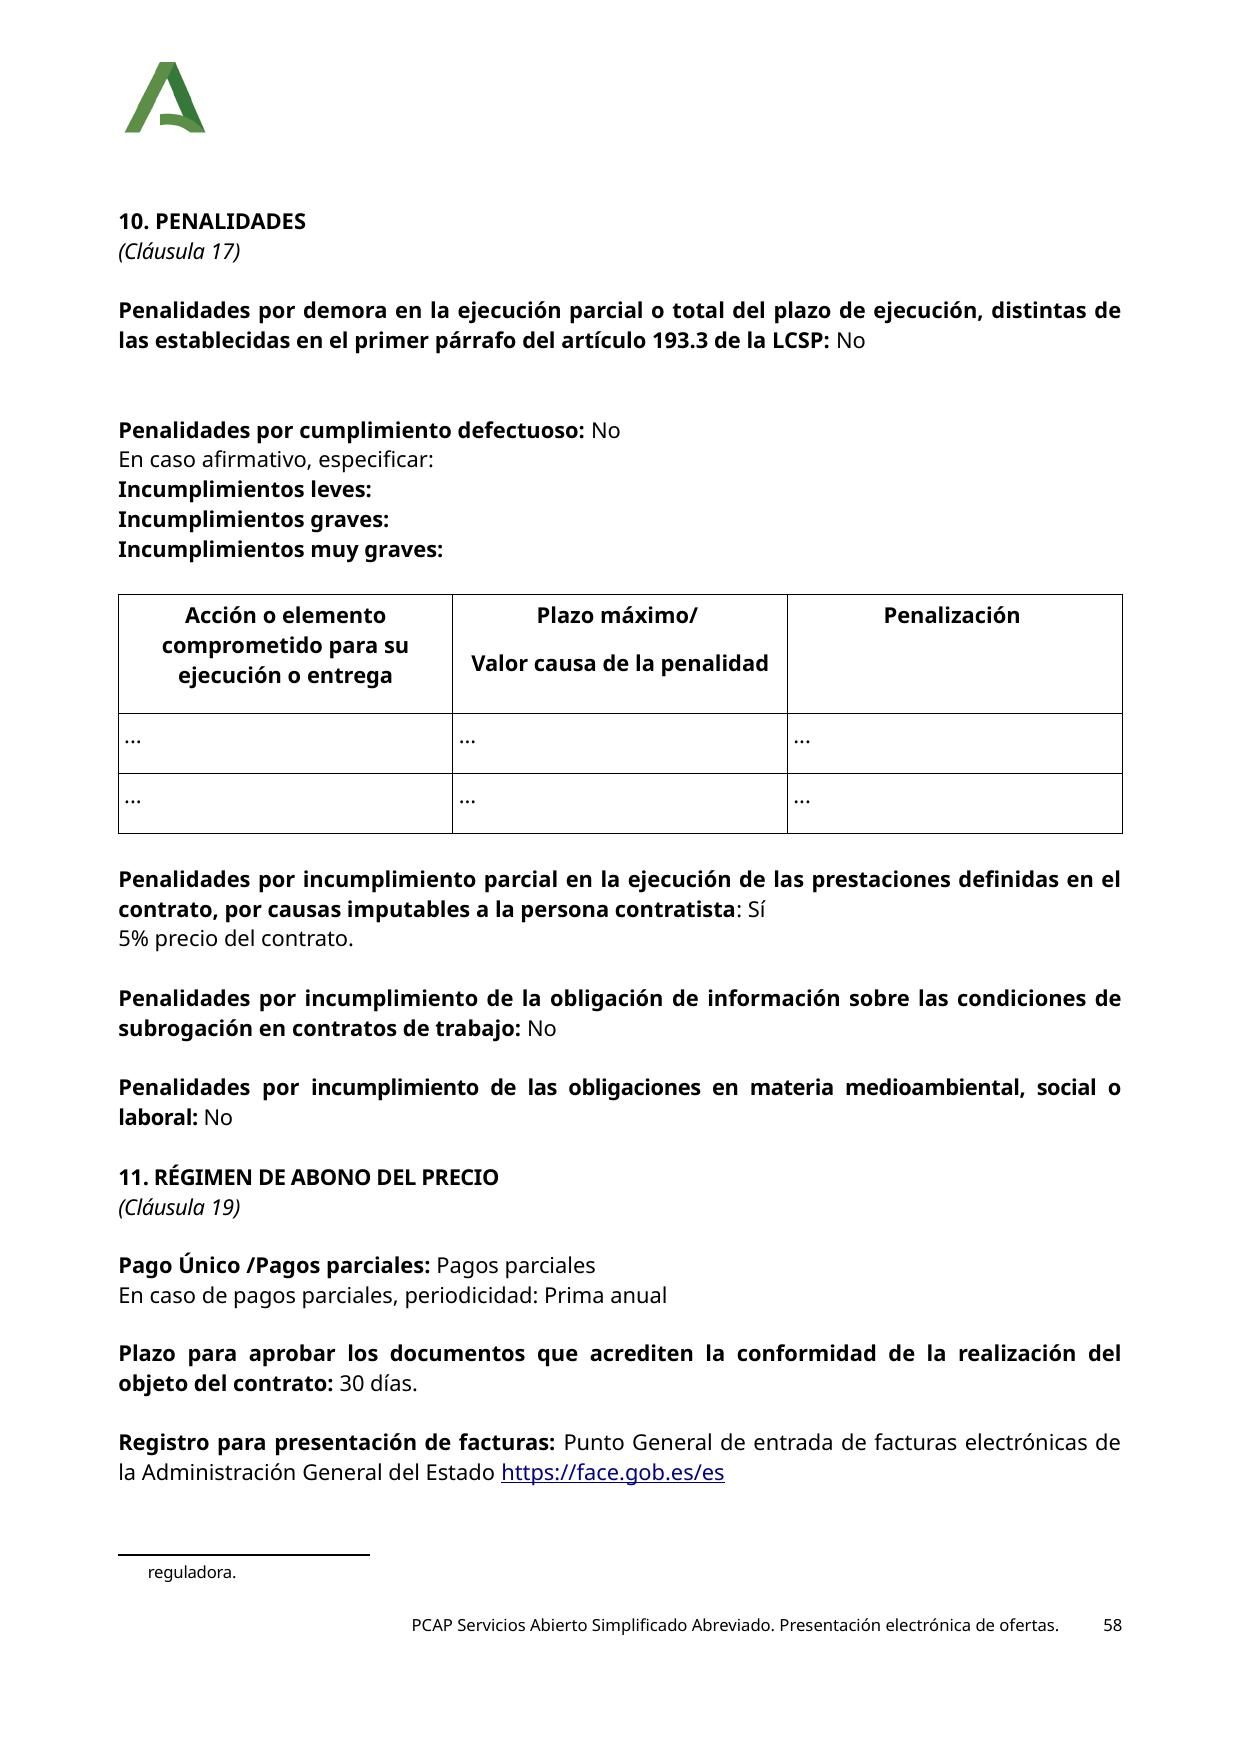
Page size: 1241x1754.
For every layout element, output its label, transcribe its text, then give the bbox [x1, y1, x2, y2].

text Incumplimientos leves: [118, 474, 1122, 504]
text (Cláusula 17) [118, 236, 1122, 266]
text reguladora. [118, 1561, 1122, 1584]
table_cell ... [119, 774, 452, 833]
text Incumplimientos muy graves: [118, 534, 1122, 564]
text Penalidades por demora en la ejecución parcial o total del plazo de ejecución, distintas de las establecidas en el primer párrafo del artículo 193.3 de la LCSP: No [118, 296, 1122, 355]
text Registro para presentación de facturas: Punto General de entrada de facturas electrónicas de la Administración General del Estado https://face.gob.es/es [118, 1427, 1122, 1486]
picture [120, 57, 210, 137]
text Pago Único /Pagos parciales: Pagos parciales [118, 1250, 1122, 1280]
table_cell ... [788, 774, 1122, 833]
table_header Penalización [788, 595, 1122, 713]
table_cell ... [453, 714, 787, 773]
text (Cláusula 19) [118, 1192, 1122, 1221]
text 11. RÉGIMEN DE ABONO DEL PRECIO [118, 1162, 1122, 1192]
text 10. PENALIDADES [118, 206, 1122, 236]
table_header Plazo máximo/ Valor causa de la penalidad [453, 595, 787, 713]
text En caso afirmativo, especificar: [118, 444, 1122, 474]
text En caso de pagos parciales, periodicidad: Prima anual [118, 1280, 1122, 1310]
table_cell ... [119, 714, 452, 773]
table_header Acción o elemento comprometido para su ejecución o entrega [119, 595, 452, 713]
text Plazo para aprobar los documentos que acrediten la conformidad de la realización del objeto del contrato: 30 días. [118, 1338, 1122, 1398]
text Penalidades por incumplimiento parcial en la ejecución de las prestaciones definidas en el contrato, por causas imputables a la persona contratista: Sí [118, 864, 1122, 923]
table_cell ... [788, 714, 1122, 773]
text Penalidades por incumplimiento de la obligación de información sobre las condiciones de subrogación en contratos de trabajo: No [118, 983, 1122, 1043]
text Incumplimientos graves: [118, 504, 1122, 534]
table_cell ... [453, 774, 787, 833]
text Penalidades por incumplimiento de las obligaciones en materia medioambiental, social o laboral: No [118, 1072, 1122, 1132]
text Penalidades por cumplimiento defectuoso: No [118, 415, 1122, 444]
text 5% precio del contrato. [118, 923, 1122, 953]
